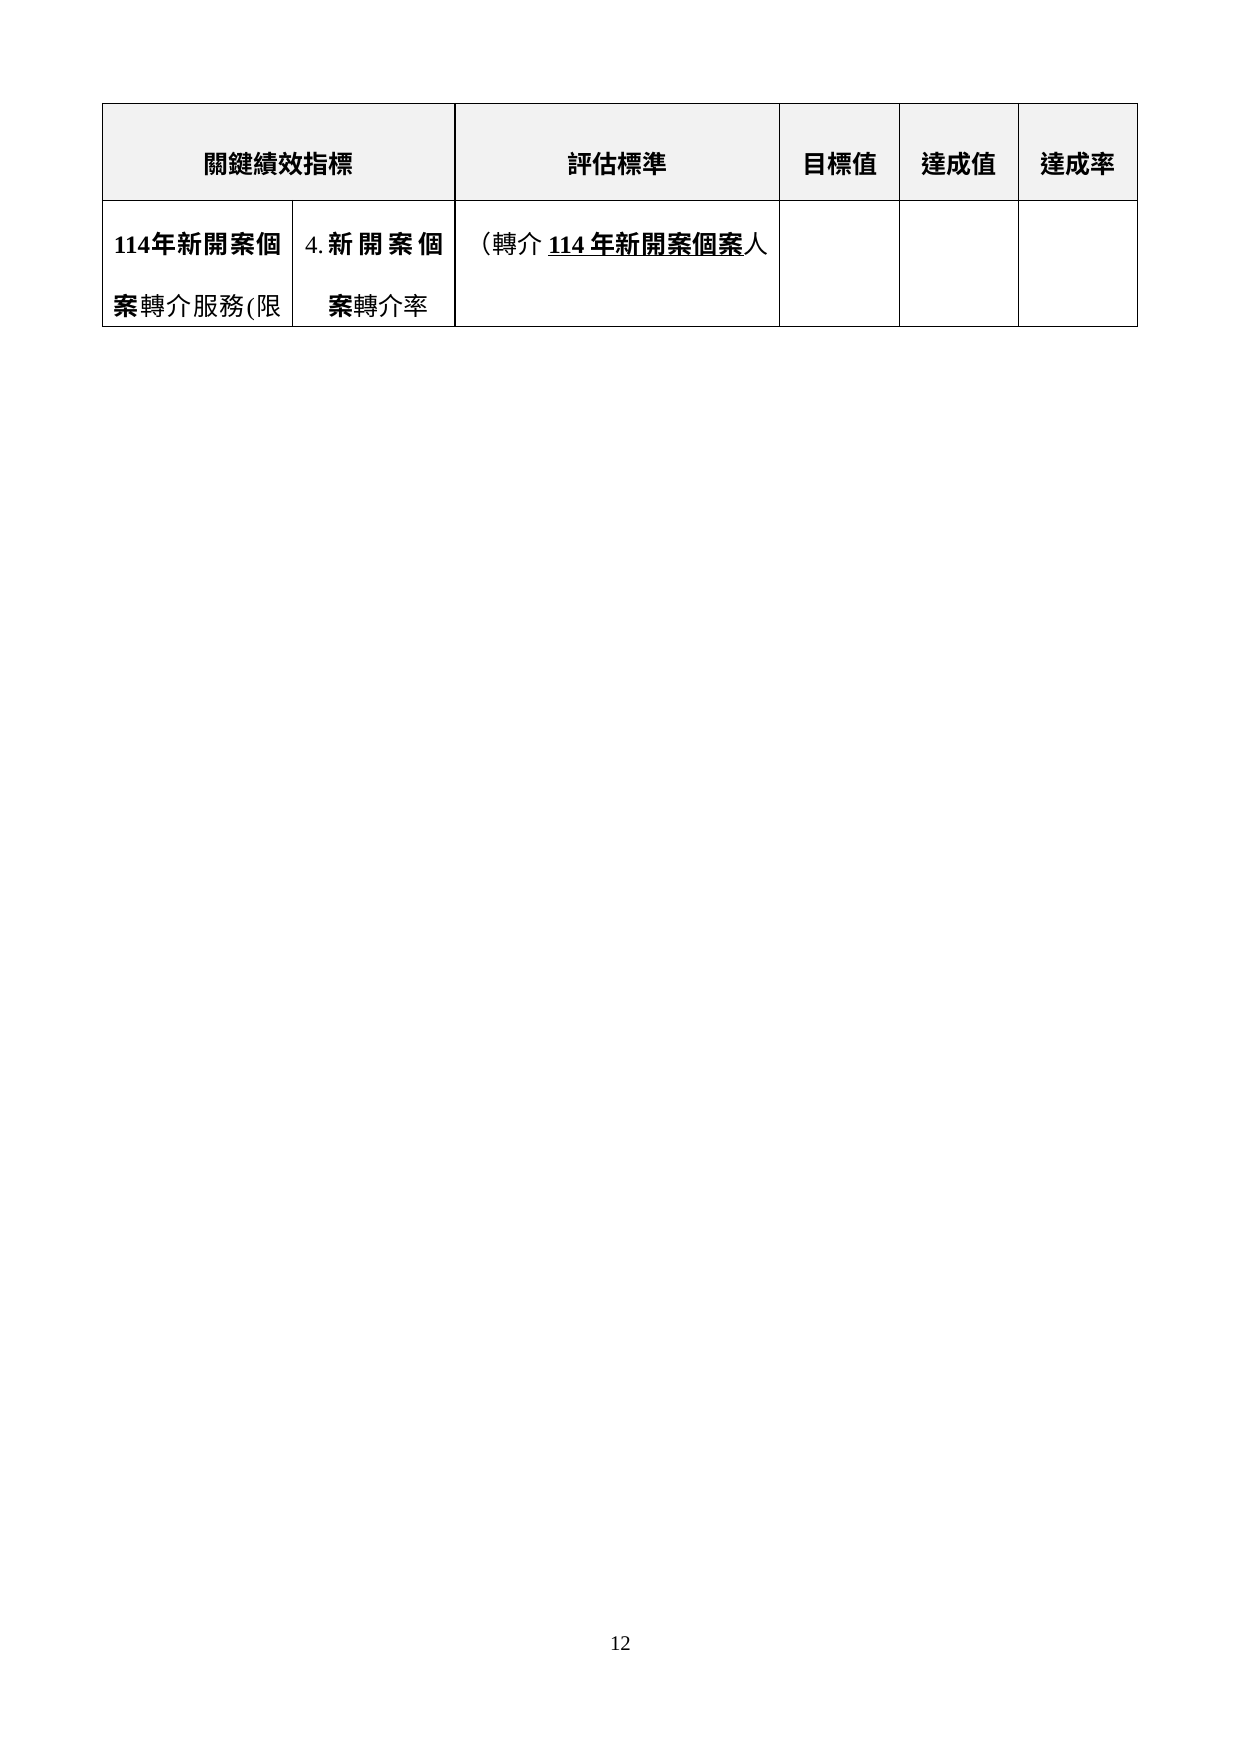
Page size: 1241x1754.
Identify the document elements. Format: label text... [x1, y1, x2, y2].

table_cell [900, 201, 1018, 326]
table_header 達成率 [1019, 104, 1137, 200]
table_cell 新開案個案轉介率 [293, 201, 454, 326]
table_header 目標值 [780, 104, 899, 200]
table_header 達成值 [900, 104, 1018, 200]
table_cell [1019, 201, 1137, 326]
table_cell [780, 201, 899, 326]
table_header 關鍵績效指標 [103, 104, 454, 200]
table_cell 114年新開案個案轉介服務(限轉介巷弄長照站、文化健康站、失智據點、照管中心) [103, 201, 292, 326]
table_header 評估標準 [456, 104, 779, 200]
table_cell （轉介114年新開案個案人 [456, 201, 779, 326]
